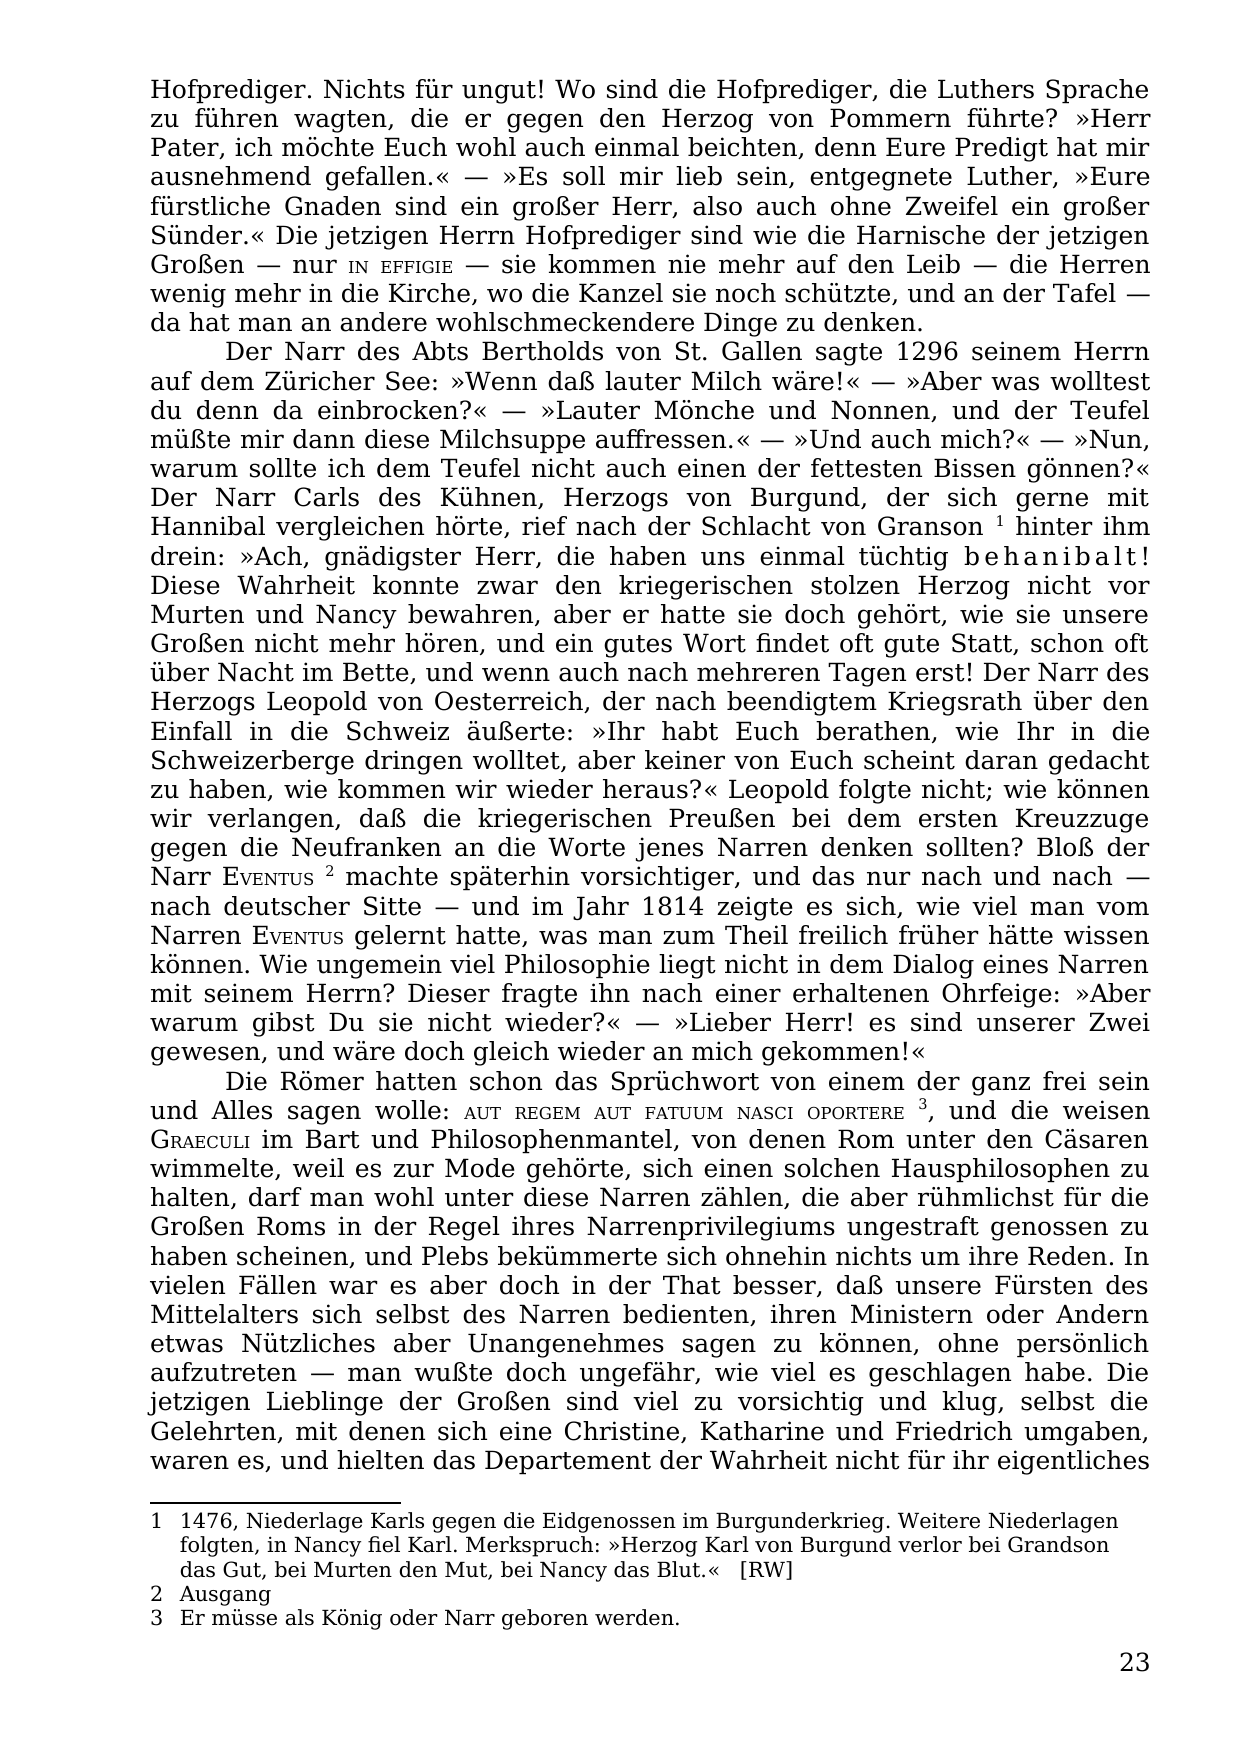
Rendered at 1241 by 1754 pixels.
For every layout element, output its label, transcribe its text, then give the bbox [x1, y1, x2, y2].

text Der Narr des Abts Bertholds von St. Gallen sagte 1296 seinem Herrn auf dem Züricher See: »Wenn daß lauter Milch wäre!« — »Aber was wolltest du denn da einbrocken?« — »Lauter Mönche und Nonnen, und der Teufel müßte mir dann diese Milchsuppe auffressen.« — »Und auch mich?« — »Nun, warum sollte ich dem Teufel nicht auch einen der fettesten Bissen gönnen?« Der Narr Carls des Kühnen, Herzogs von Burgund, der sich gerne mit Hannibal vergleichen hörte, rief nach der Schlacht von Granson hinter ihm drein: »Ach, gnädigster Herr, die haben uns einmal tüchtig behanibalt! Diese Wahrheit konnte zwar den kriegerischen stolzen Herzog nicht vor Murten und Nancy bewahren, aber er hatte sie doch gehört, wie sie unsere Großen nicht mehr hören, und ein gutes Wort findet oft gute Statt, schon oft über Nacht im Bette, und wenn auch nach mehreren Tagen erst! Der Narr des Herzogs Leopold von Oesterreich, der nach beendigtem Kriegsrath über den Einfall in die Schweiz äußerte: »Ihr habt Euch berathen, wie Ihr in die Schweizerberge dringen wolltet, aber keiner von Euch scheint daran gedacht zu haben, wie kommen wir wieder heraus?« Leopold folgte nicht; wie können wir verlangen, daß die kriegerischen Preußen bei dem ersten Kreuzzuge gegen die Neufranken an die Worte jenes Narren denken sollten? Bloß der Narr Eventus machte späterhin vorsichtiger, und das nur nach und nach — nach deutscher Sitte — und im Jahr 1814 zeigte es sich, wie viel man vom Narren Eventus gelernt hatte, was man zum Theil freilich früher hätte wissen können. Wie ungemein viel Philosophie liegt nicht in dem Dialog eines Narren mit seinem Herrn? Dieser fragte ihn nach einer erhaltenen Ohrfeige: »Aber warum gibst Du sie nicht wieder?« — »Lieber Herr! es sind unserer Zwei gewesen, und wäre doch gleich wieder an mich gekommen!« [150, 337, 1151, 1067]
text Hofprediger. Nichts für ungut! Wo sind die Hofprediger, die Luthers Sprache zu führen wagten, die er gegen den Herzog von Pommern führte? »Herr Pater, ich möchte Euch wohl auch einmal beichten, denn Eure Predigt hat mir ausnehmend gefallen.« — »Es soll mir lieb sein, entgegnete Luther, »Eure fürstliche Gnaden sind ein großer Herr, also auch ohne Zweifel ein großer Sünder.« Die jetzigen Herrn Hofprediger sind wie die Harnische der jetzigen Großen — nur in effigie — sie kommen nie mehr auf den Leib — die Herren wenig mehr in die Kirche, wo die Kanzel sie noch schützte, und an der Tafel — da hat man an andere wohlschmeckendere Dinge zu denken. [150, 75, 1151, 337]
text Ausgang [150, 1582, 1151, 1606]
text Die Römer hatten schon das Sprüchwort von einem der ganz frei sein und Alles sagen wolle: aut regem aut fatuum nasci oportere , und die weisen Graeculi im Bart und Philosophenmantel, von denen Rom unter den Cäsaren wimmelte, weil es zur Mode gehörte, sich einen solchen Hausphilosophen zu halten, darf man wohl unter diese Narren zählen, die aber rühmlichst für die Großen Roms in der Regel ihres Narrenprivilegiums ungestraft genossen zu haben scheinen, und Plebs bekümmerte sich ohnehin nichts um ihre Reden. In vielen Fällen war es aber doch in der That besser, daß unsere Fürsten des Mittelalters sich selbst des Narren bedienten, ihren Ministern oder Andern etwas Nützliches aber Unangenehmes sagen zu können, ohne persönlich aufzutreten — man wußte doch ungefähr, wie viel es geschlagen habe. Die jetzigen Lieblinge der Großen sind viel zu vorsichtig und klug, selbst die Gelehrten, mit denen sich eine Christine, Katharine und Friedrich umgaben, waren es, und hielten das Departement der Wahrheit nicht für ihr eigentliches [150, 1067, 1151, 1475]
text 1476, Niederlage Karls gegen die Eidgenossen im Burgunderkrieg. Weitere Niederlagen folgten, in Nancy fiel Karl. Merkspruch: »Herzog Karl von Burgund verlor bei Grandson das Gut, bei Murten den Mut, bei Nancy das Blut.« [RW] [150, 1509, 1151, 1582]
text Er müsse als König oder Narr geboren werden. [150, 1606, 1151, 1631]
